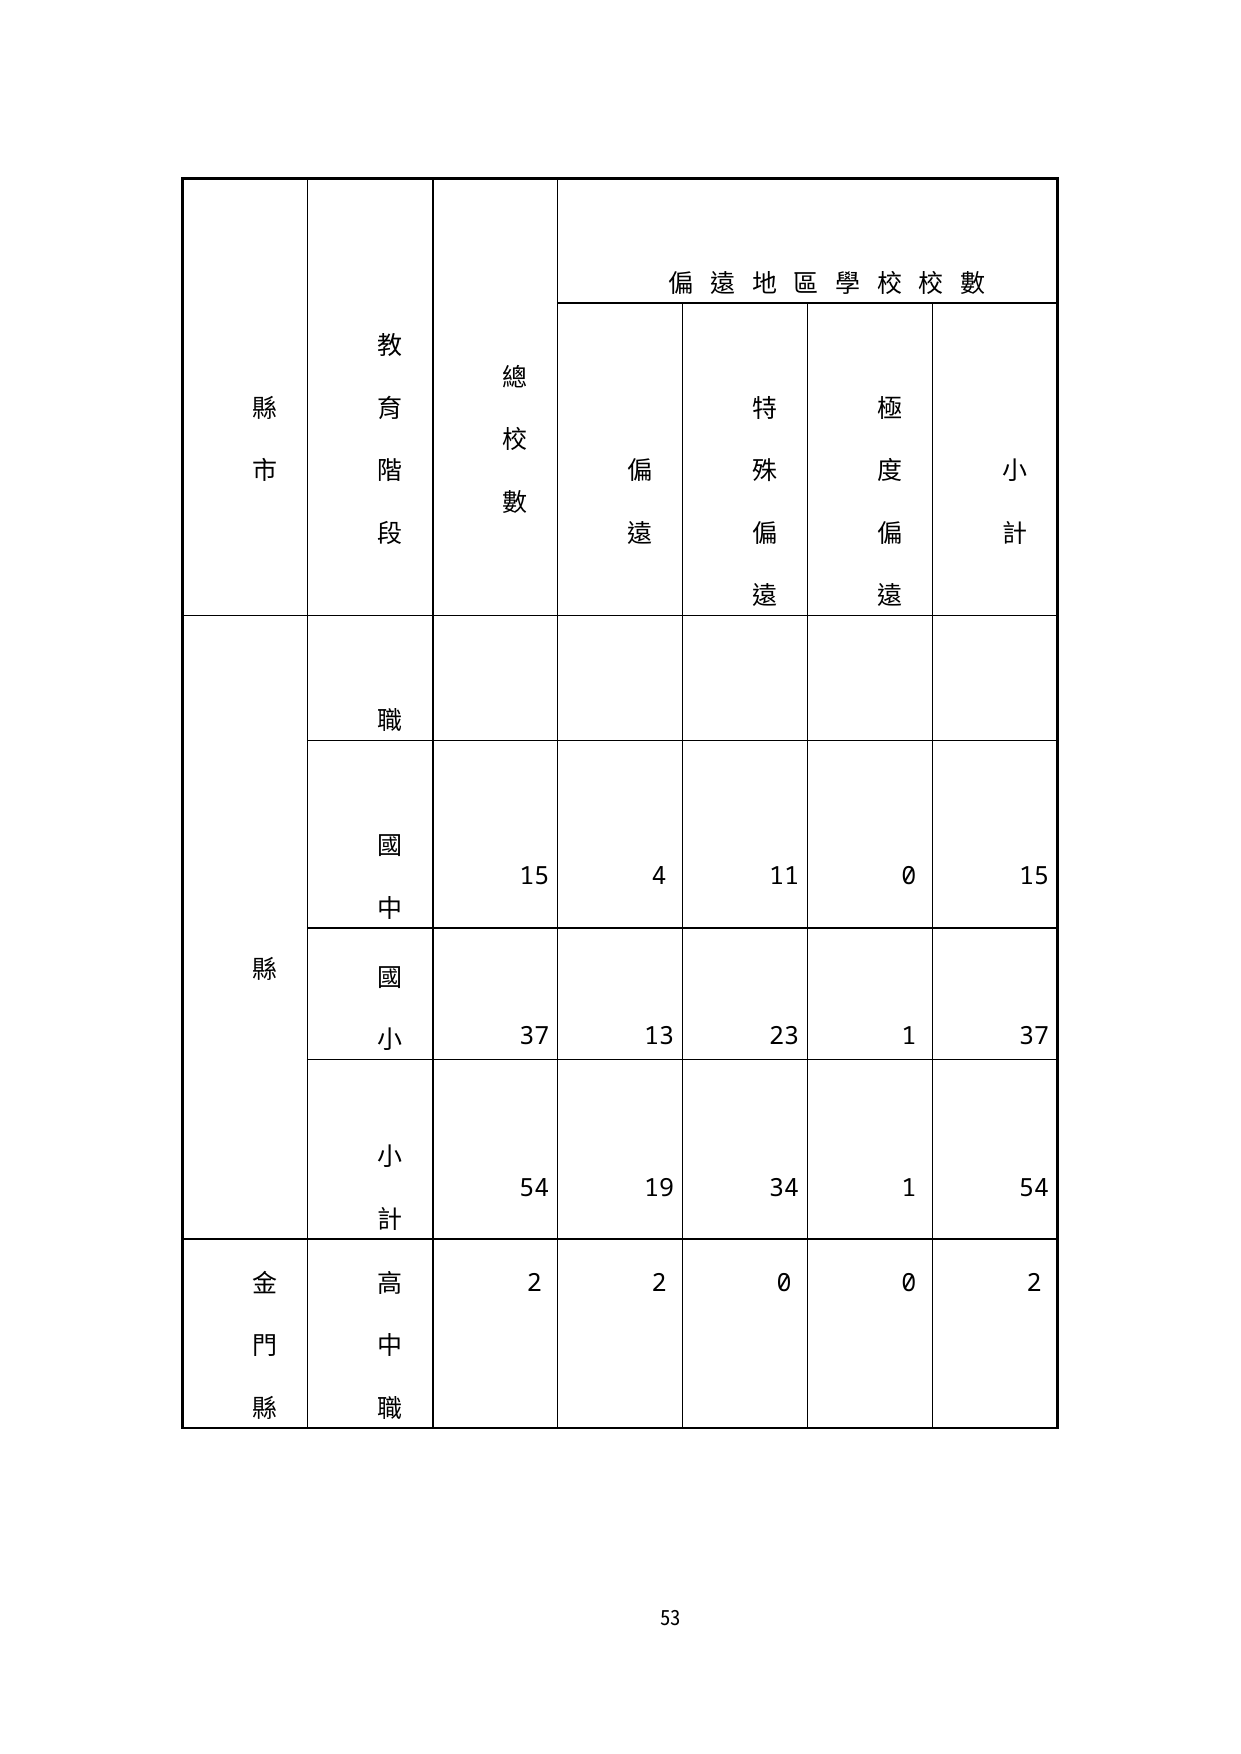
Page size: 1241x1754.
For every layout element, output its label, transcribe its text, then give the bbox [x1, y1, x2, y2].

table_header 教育階段 [308, 180, 432, 615]
table_cell 極度偏遠 [808, 304, 932, 615]
table_cell [683, 616, 807, 740]
table_cell 2 [933, 1240, 1056, 1427]
table_cell [558, 616, 682, 740]
table_cell 國小 [308, 929, 432, 1058]
table_header 縣市 [184, 180, 307, 615]
table_cell 小計 [308, 1060, 432, 1238]
table_cell 1 [808, 929, 932, 1058]
table_cell 15 [933, 741, 1056, 927]
table_cell 縣 [184, 616, 307, 1238]
table_header 總校數 [434, 180, 557, 615]
table_cell 特殊偏遠 [683, 304, 807, 615]
table_cell [808, 616, 932, 740]
table_cell 金門縣 [184, 1240, 307, 1427]
table_cell 23 [683, 929, 807, 1058]
table_cell 0 [808, 741, 932, 927]
table_cell 15 [434, 741, 557, 927]
table_cell [434, 616, 557, 740]
table_cell [933, 616, 1056, 740]
table_cell 37 [434, 929, 557, 1058]
table_cell 職 [308, 616, 432, 740]
table_cell 0 [808, 1240, 932, 1427]
table_cell 2 [434, 1240, 557, 1427]
table_cell 國中 [308, 741, 432, 927]
table_cell 1 [808, 1060, 932, 1238]
table_cell 4 [558, 741, 682, 927]
table_cell 小計 [933, 304, 1056, 615]
table_cell 0 [683, 1240, 807, 1427]
table_cell 54 [933, 1060, 1056, 1238]
table_cell 54 [434, 1060, 557, 1238]
table_cell 高中職 [308, 1240, 432, 1427]
table_cell 13 [558, 929, 682, 1058]
table_cell 11 [683, 741, 807, 927]
table_cell 37 [933, 929, 1056, 1058]
table_cell 偏遠 [558, 304, 682, 615]
table_cell 34 [683, 1060, 807, 1238]
table_cell 2 [558, 1240, 682, 1427]
table_header 偏遠地區學校校數 [558, 180, 1056, 302]
table_cell 19 [558, 1060, 682, 1238]
